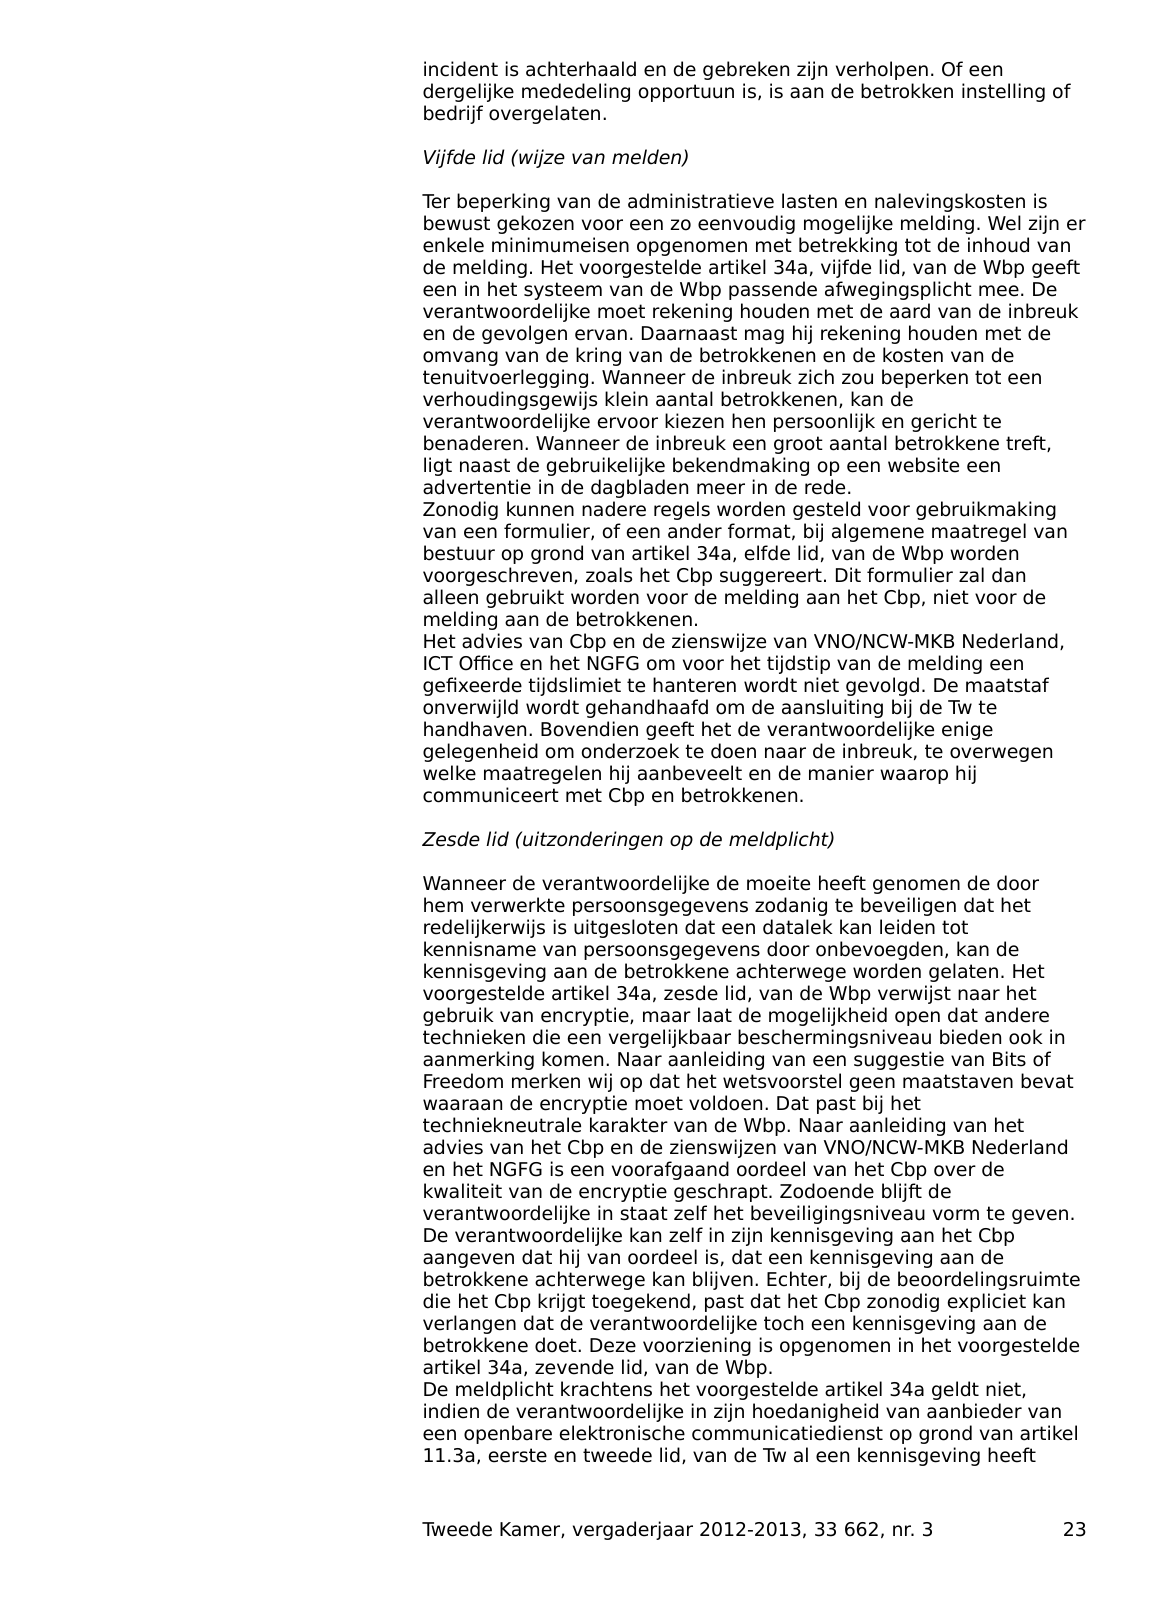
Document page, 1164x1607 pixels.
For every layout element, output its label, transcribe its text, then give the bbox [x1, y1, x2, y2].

text Zonodig kunnen nadere regels worden gesteld voor gebruikmaking van een formulier, of een ander format, bij algemene maatregel van bestuur op grond van artikel 34a, elfde lid, van de Wbp worden voorgeschreven, zoals het Cbp suggereert. Dit formulier zal dan alleen gebruikt worden voor de melding aan het Cbp, niet voor de melding aan de betrokkenen. [422, 499, 1087, 631]
text Ter beperking van de administratieve lasten en nalevingskosten is bewust gekozen voor een zo eenvoudig mogelijke melding. Wel zijn er enkele minimumeisen opgenomen met betrekking tot de inhoud van de melding. Het voorgestelde artikel 34a, vijfde lid, van de Wbp geeft een in het systeem van de Wbp passende afwegingsplicht mee. De verantwoordelijke moet rekening houden met de aard van de inbreuk en de gevolgen ervan. Daarnaast mag hij rekening houden met de omvang van de kring van de betrokkenen en de kosten van de tenuitvoerlegging. Wanneer de inbreuk zich zou beperken tot een verhoudingsgewijs klein aantal betrokkenen, kan de verantwoordelijke ervoor kiezen hen persoonlijk en gericht te benaderen. Wanneer de inbreuk een groot aantal betrokkene treft, ligt naast de gebruikelijke bekendmaking op een website een advertentie in de dagbladen meer in de rede. [422, 191, 1087, 499]
text De verantwoordelijke kan zelf in zijn kennisgeving aan het Cbp aangeven dat hij van oordeel is, dat een kennisgeving aan de betrokkene achterwege kan blijven. Echter, bij de beoordelingsruimte die het Cbp krijgt toegekend, past dat het Cbp zonodig expliciet kan verlangen dat de verantwoordelijke toch een kennisgeving aan de betrokkene doet. Deze voorziening is opgenomen in het voorgestelde artikel 34a, zevende lid, van de Wbp. [422, 1225, 1087, 1379]
text Wanneer de verantwoordelijke de moeite heeft genomen de door hem verwerkte persoonsgegevens zodanig te beveiligen dat het redelijkerwijs is uitgesloten dat een datalek kan leiden tot kennisname van persoonsgegevens door onbevoegden, kan de kennisgeving aan de betrokkene achterwege worden gelaten. Het voorgestelde artikel 34a, zesde lid, van de Wbp verwijst naar het gebruik van encryptie, maar laat de mogelijkheid open dat andere technieken die een vergelijkbaar beschermingsniveau bieden ook in aanmerking komen. Naar aanleiding van een suggestie van Bits of Freedom merken wij op dat het wetsvoorstel geen maatstaven bevat waaraan de encryptie moet voldoen. Dat past bij het techniekneutrale karakter van de Wbp. Naar aanleiding van het advies van het Cbp en de zienswijzen van VNO/NCW-MKB Nederland en het NGFG is een voorafgaand oordeel van het Cbp over de kwaliteit van de encryptie geschrapt. Zodoende blijft de verantwoordelijke in staat zelf het beveiligingsniveau vorm te geven. [422, 873, 1087, 1225]
text incident is achterhaald en de gebreken zijn verholpen. Of een dergelijke mededeling opportuun is, is aan de betrokken instelling of bedrijf overgelaten. [422, 59, 1087, 125]
text Het advies van Cbp en de zienswijze van VNO/NCW-MKB Nederland, ICT Office en het NGFG om voor het tijdstip van de melding een gefixeerde tijdslimiet te hanteren wordt niet gevolgd. De maatstaf onverwijld wordt gehandhaafd om de aansluiting bij de Tw te handhaven. Bovendien geeft het de verantwoordelijke enige gelegenheid om onderzoek te doen naar de inbreuk, te overwegen welke maatregelen hij aanbeveelt en de manier waarop hij communiceert met Cbp en betrokkenen. [422, 631, 1087, 807]
text De meldplicht krachtens het voorgestelde artikel 34a geldt niet, indien de verantwoordelijke in zijn hoedanigheid van aanbieder van een openbare elektronische communicatiedienst op grond van artikel 11.3a, eerste en tweede lid, van de Tw al een kennisgeving heeft [422, 1379, 1087, 1467]
subtitle Zesde lid (uitzonderingen op de meldplicht) [422, 829, 1087, 851]
subtitle Vijfde lid (wijze van melden) [422, 147, 1087, 169]
